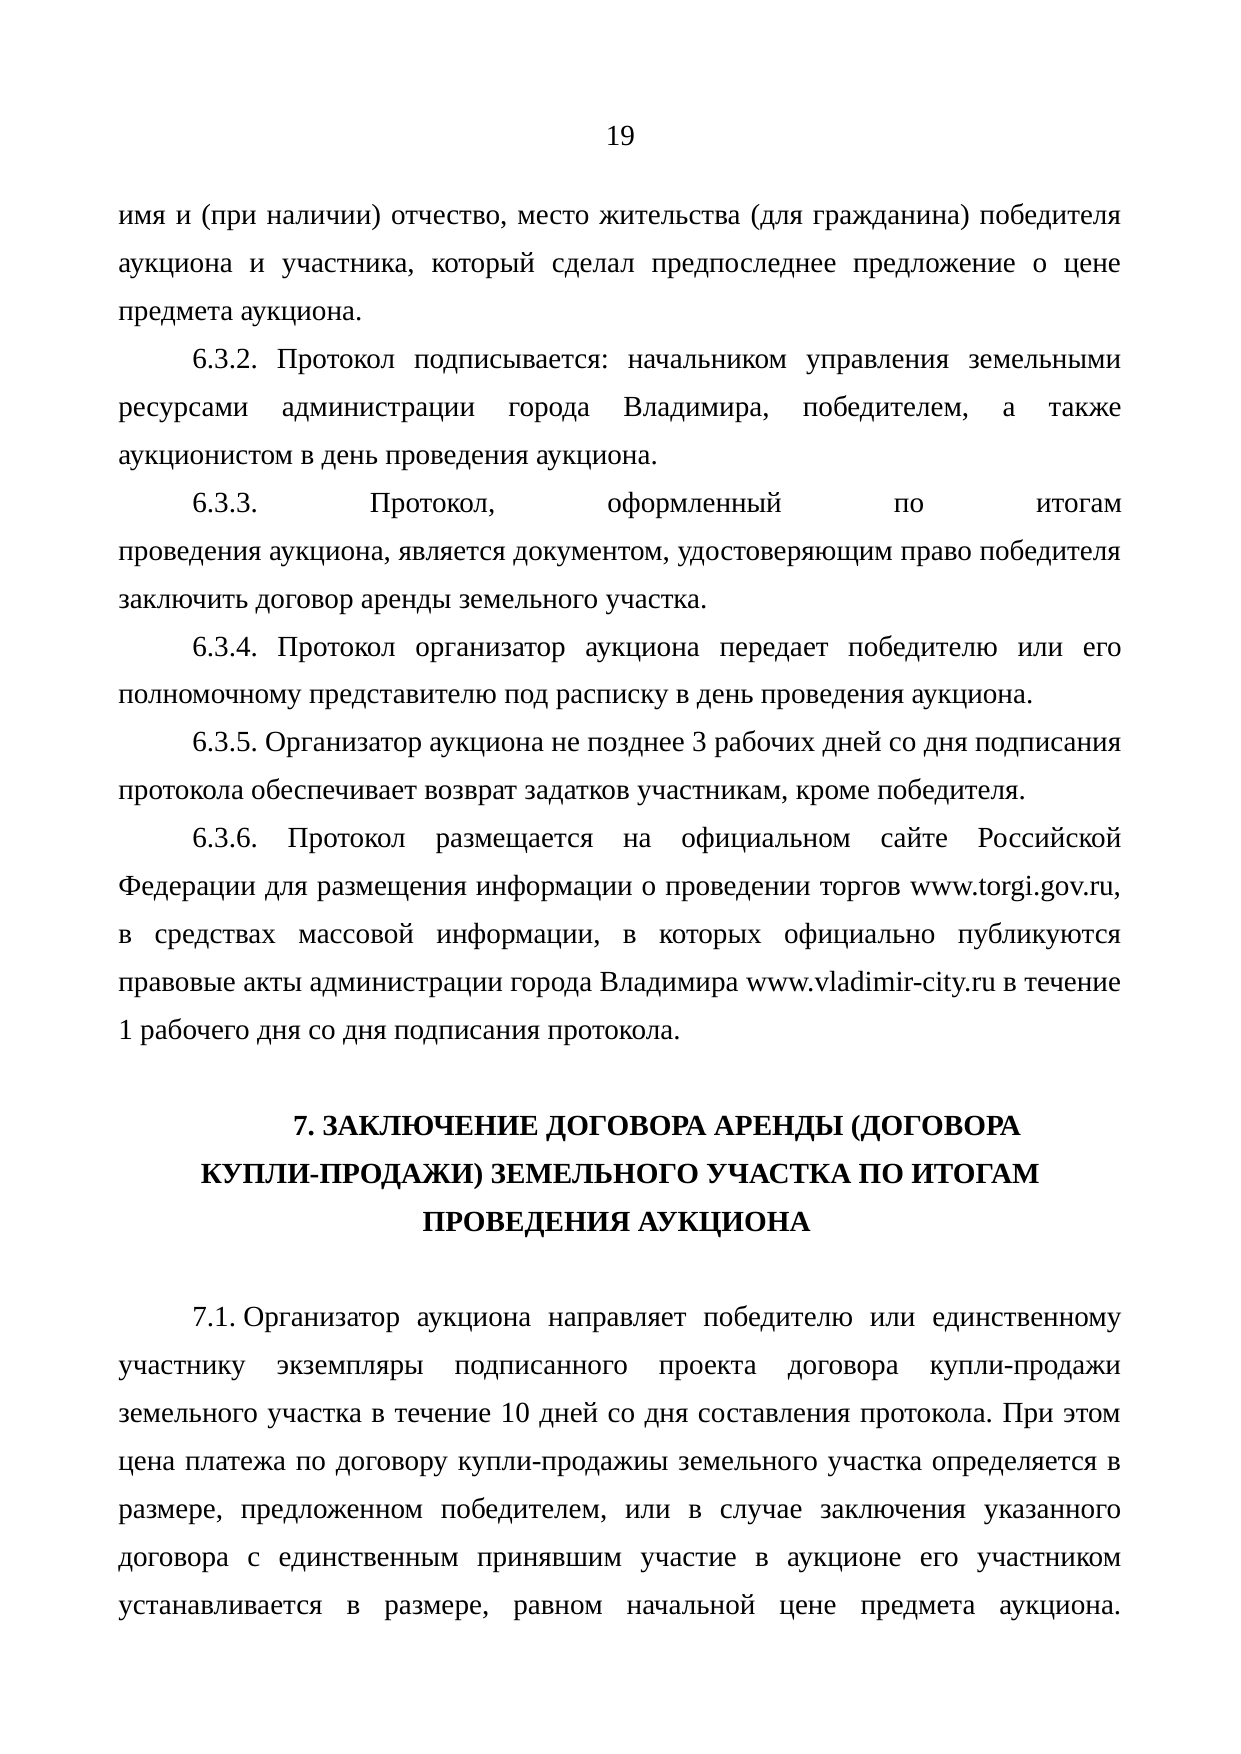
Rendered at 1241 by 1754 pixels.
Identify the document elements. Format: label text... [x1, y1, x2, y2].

text имя и (при наличии) отчество, место жительства (для гражданина) победителя аукциона и участника, который сделал предпоследнее предложение о цене предмета аукциона. [118, 181, 1122, 327]
text 6.3.6. Протокол размещается на официальном сайте Российской Федерации для размещения информации о проведении торгов www.torgi.gov.ru, в средствах массовой информации, в которых официально публикуются правовые акты администрации города Владимира www.vladimir-city.ru в течение 1 рабочего дня со дня подписания протокола. [118, 806, 1122, 1046]
text 6.3.4. Протокол организатор аукциона передает победителю или его полномочному представителю под расписку в день проведения аукциона. [118, 614, 1122, 710]
text 6.3.3. Протокол, оформленный по итогам проведения аукциона, является документом, удостоверяющим право победителя заключить договор аренды земельного участка. [118, 471, 1122, 614]
text 7.1. Организатор аукциона направляет победителю или единственному участнику экземпляры подписанного проекта договора купли-продажи земельного участка в течение 10 дней со дня составления протокола. При этом цена платежа по договору купли-продажиы земельного участка определяется в размере, предложенном победителем, или в случае заключения указанного договора с единственным принявшим участие в аукционе его участником устанавливается в размере, равном начальной цене предмета аукциона. [118, 1285, 1122, 1621]
text 7. ЗАКЛЮЧЕНИЕ ДОГОВОРА АРЕНДЫ (ДОГОВОРА КУПЛИ-ПРОДАЖИ) ЗЕМЕЛЬНОГО УЧАСТКА ПО ИТОГАМ ПРОВЕДЕНИЯ АУКЦИОНА [118, 1093, 1122, 1237]
text 6.3.5. Организатор аукциона не позднее 3 рабочих дней со дня подписания протокола обеспечивает возврат задатков участникам, кроме победителя. [118, 710, 1122, 806]
text 6.3.2. Протокол подписывается: начальником управления земельными ресурсами администрации города Владимира, победителем, а также аукционистом в день проведения аукциона. [118, 327, 1122, 471]
